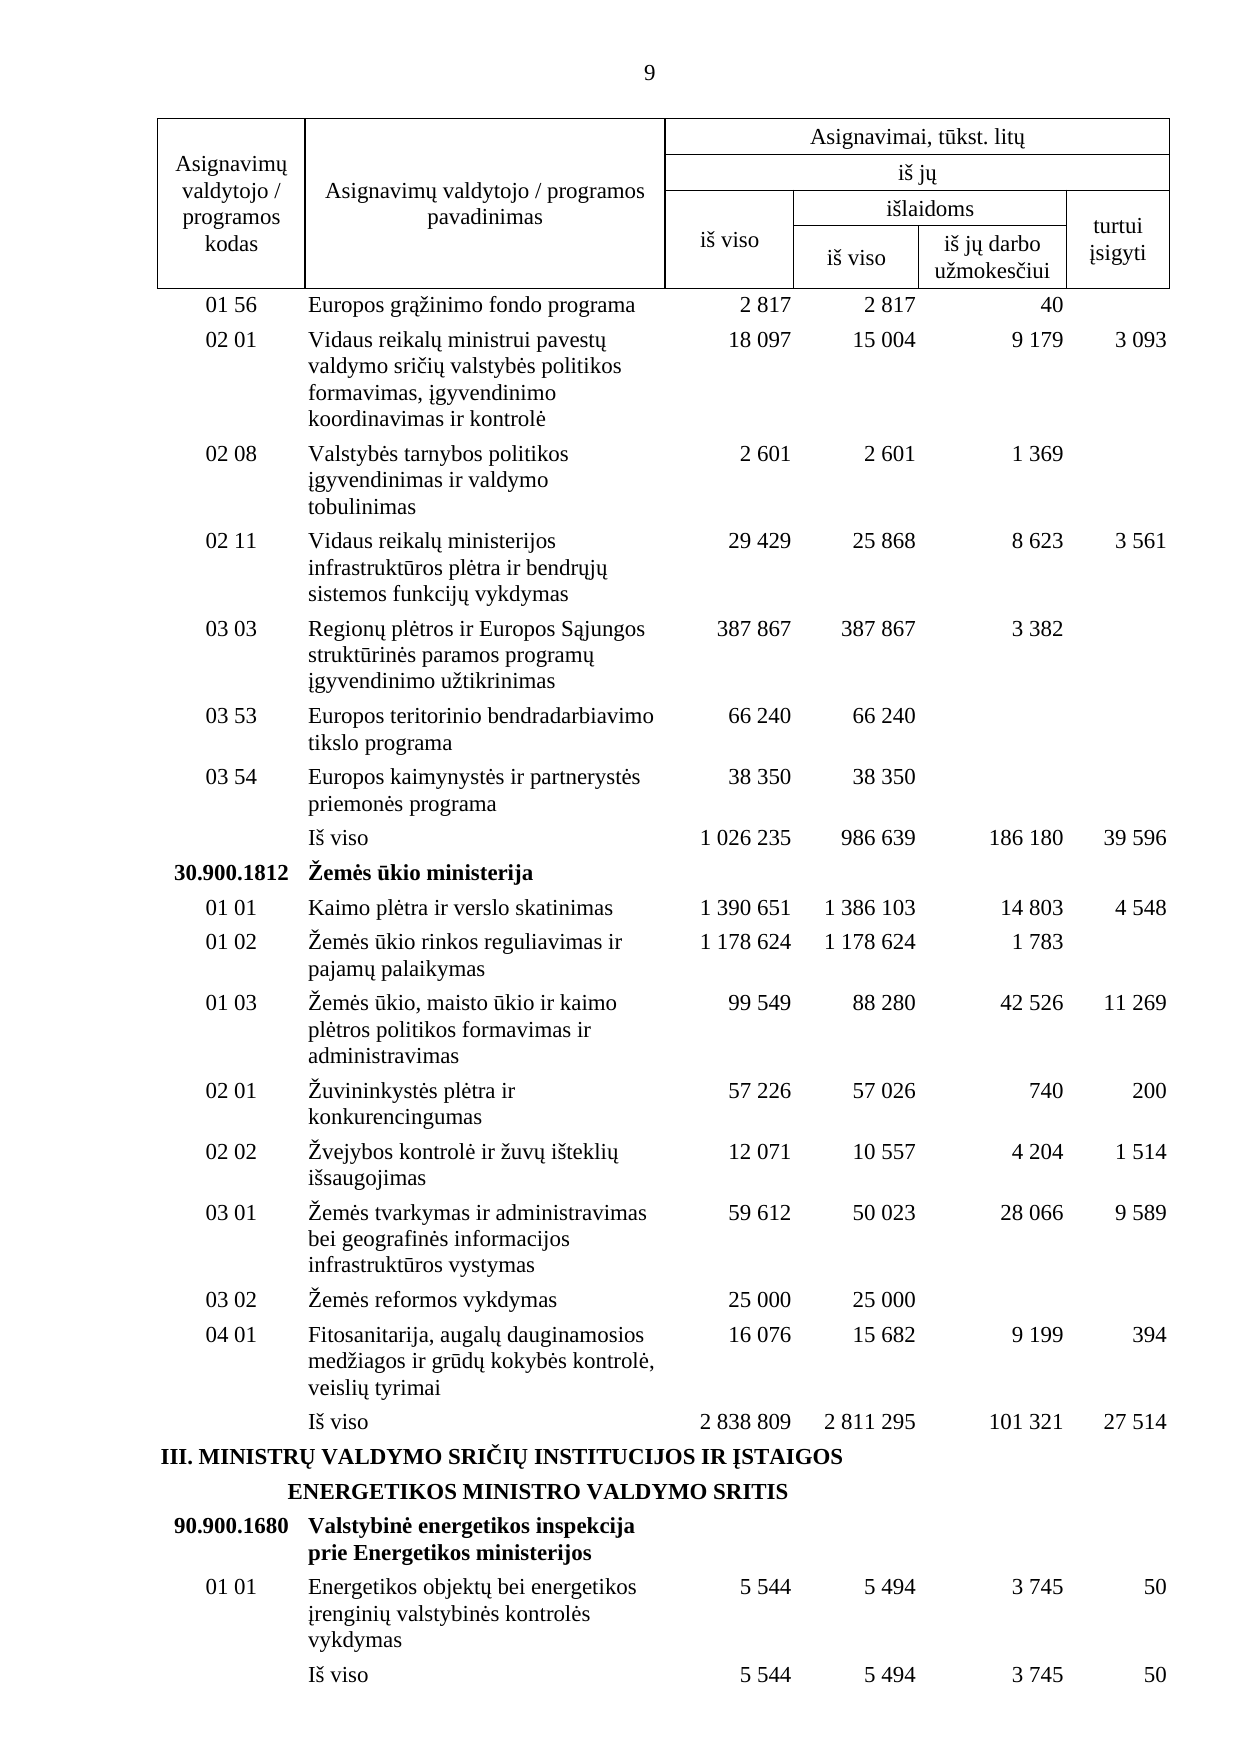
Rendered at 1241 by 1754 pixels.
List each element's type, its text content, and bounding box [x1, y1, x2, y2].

table_cell Žemės ūkio ministerija [305, 855, 665, 889]
table_cell 50 [1066, 1657, 1169, 1691]
table_cell 9 589 [1066, 1195, 1169, 1282]
table_cell 01 01 [158, 890, 305, 924]
table_cell [919, 1282, 1066, 1317]
table_cell 101 321 [919, 1404, 1066, 1439]
table_cell 1 783 [919, 924, 1066, 985]
table_cell išlaidoms [794, 191, 1066, 225]
table_cell 5 494 [794, 1657, 918, 1691]
table_cell [1066, 289, 1169, 322]
table_cell 02 11 [158, 523, 305, 611]
table_cell 986 639 [794, 820, 918, 855]
table_cell 9 199 [919, 1317, 1066, 1404]
table_cell [1066, 759, 1169, 820]
table_cell 1 178 624 [794, 924, 918, 985]
table_cell Europos grąžinimo fondo programa [305, 289, 665, 322]
table_cell 14 803 [919, 890, 1066, 924]
table_cell 38 350 [794, 759, 918, 820]
table_cell 02 01 [158, 322, 305, 436]
table_cell 3 745 [919, 1657, 1066, 1691]
table_cell 03 03 [158, 611, 305, 698]
table_cell iš jų [666, 155, 1169, 189]
table_cell 38 350 [665, 759, 794, 820]
table_cell [1066, 855, 1169, 889]
table_cell 66 240 [665, 698, 794, 759]
table_cell [1066, 1474, 1169, 1508]
table_cell 01 01 [158, 1569, 305, 1657]
table_header Asignavimų valdytojo / programos kodas [158, 119, 304, 287]
table_cell Žemės tvarkymas ir administravimas bei geografinės informacijos infrastruktūros vystymas [305, 1195, 665, 1282]
table_cell 186 180 [919, 820, 1066, 855]
table_cell 11 269 [1066, 985, 1169, 1073]
table_cell 02 02 [158, 1134, 305, 1195]
table_cell Europos teritorinio bendradarbiavimo tikslo programa [305, 698, 665, 759]
table_cell [665, 1508, 794, 1569]
table_cell Valstybės tarnybos politikos įgyvendinimas ir valdymo tobulinimas [305, 436, 665, 523]
table_cell 66 240 [794, 698, 918, 759]
table_cell 29 429 [665, 523, 794, 611]
table_cell 03 54 [158, 759, 305, 820]
table_cell 01 56 [158, 289, 305, 322]
table_cell 4 204 [919, 1134, 1066, 1195]
table_cell 9 179 [919, 322, 1066, 436]
table_cell Vidaus reikalų ministrui pavestų valdymo sričių valstybės politikos formavimas, įgyvendinimo koordinavimas ir kontrolė [305, 322, 665, 436]
table_cell Regionų plėtros ir Europos Sąjungos struktūrinės paramos programų įgyvendinimo užtikrinimas [305, 611, 665, 698]
table_cell 28 066 [919, 1195, 1066, 1282]
table_cell [158, 1657, 305, 1691]
table_cell Fitosanitarija, augalų dauginamosios medžiagos ir grūdų kokybės kontrolė, veislių tyrimai [305, 1317, 665, 1404]
table_cell 59 612 [665, 1195, 794, 1282]
table_cell 02 08 [158, 436, 305, 523]
table_cell Vidaus reikalų ministerijos infrastruktūros plėtra ir bendrųjų sistemos funkcijų vykdymas [305, 523, 665, 611]
table_cell [1066, 436, 1169, 523]
table_cell 03 02 [158, 1282, 305, 1317]
table_cell 15 682 [794, 1317, 918, 1404]
table_cell Žvejybos kontrolė ir žuvų išteklių išsaugojimas [305, 1134, 665, 1195]
table_cell 10 557 [794, 1134, 918, 1195]
table_cell 50 023 [794, 1195, 918, 1282]
table_cell [919, 698, 1066, 759]
table_cell 387 867 [665, 611, 794, 698]
table_cell [1066, 1508, 1169, 1569]
table_cell 3 382 [919, 611, 1066, 698]
table_cell Iš viso [305, 1404, 665, 1439]
table_cell 90.900.1680 [158, 1508, 305, 1569]
table_cell 3 093 [1066, 322, 1169, 436]
table_cell 1 026 235 [665, 820, 794, 855]
table_cell 25 000 [794, 1282, 918, 1317]
table_cell [158, 820, 305, 855]
table_cell 2 838 809 [665, 1404, 794, 1439]
table_cell iš jų darbo užmokesčiui [919, 226, 1066, 287]
table_cell Iš viso [305, 1657, 665, 1691]
table_cell 3 745 [919, 1569, 1066, 1657]
table_cell 1 178 624 [665, 924, 794, 985]
table_cell 50 [1066, 1569, 1169, 1657]
table_cell [1066, 611, 1169, 698]
table_cell 200 [1066, 1073, 1169, 1134]
table_cell turtui įsigyti [1067, 191, 1169, 287]
table_cell 8 623 [919, 523, 1066, 611]
table_cell iš viso [794, 226, 918, 287]
table_cell 15 004 [794, 322, 918, 436]
table_cell 1 390 651 [665, 890, 794, 924]
table_cell 57 026 [794, 1073, 918, 1134]
table_cell 27 514 [1066, 1404, 1169, 1439]
table_cell 394 [1066, 1317, 1169, 1404]
table_cell 12 071 [665, 1134, 794, 1195]
table_cell Kaimo plėtra ir verslo skatinimas [305, 890, 665, 924]
table_cell [158, 1404, 305, 1439]
table_cell Žemės ūkio rinkos reguliavimas ir pajamų palaikymas [305, 924, 665, 985]
table_cell 387 867 [794, 611, 918, 698]
table_cell 04 01 [158, 1317, 305, 1404]
table_cell Energetikos objektų bei energetikos įrenginių valstybinės kontrolės vykdymas [305, 1569, 665, 1657]
table_cell 1 386 103 [794, 890, 918, 924]
table_cell 5 544 [665, 1569, 794, 1657]
table_cell [1066, 1282, 1169, 1317]
table_cell 01 03 [158, 985, 305, 1073]
table_cell ENERGETIKOS MINISTRO VALDYMO SRITIS [158, 1474, 918, 1508]
table_cell 01 02 [158, 924, 305, 985]
table_cell Europos kaimynystės ir partnerystės priemonės programa [305, 759, 665, 820]
table_cell iš viso [666, 191, 793, 287]
table_cell [794, 855, 918, 889]
table_cell 2 601 [665, 436, 794, 523]
table_cell [1066, 698, 1169, 759]
table_cell [1066, 924, 1169, 985]
table_cell III. MINISTRŲ VALDYMO SRIČIŲ INSTITUCIJOS IR ĮSTAIGOS [158, 1439, 1169, 1473]
table_cell 39 596 [1066, 820, 1169, 855]
table_cell 42 526 [919, 985, 1066, 1073]
table_cell 57 226 [665, 1073, 794, 1134]
table_header Asignavimų valdytojo / programos pavadinimas [306, 119, 664, 287]
table_cell 16 076 [665, 1317, 794, 1404]
table_cell 03 01 [158, 1195, 305, 1282]
table_cell 30.900.1812 [158, 855, 305, 889]
table_cell 5 494 [794, 1569, 918, 1657]
table_cell Žemės reformos vykdymas [305, 1282, 665, 1317]
table_cell 18 097 [665, 322, 794, 436]
table_cell [919, 1508, 1066, 1569]
table_cell 1 369 [919, 436, 1066, 523]
table_cell Iš viso [305, 820, 665, 855]
table_cell [919, 1474, 1066, 1508]
table_header Asignavimai, tūkst. litų [666, 119, 1169, 154]
table_cell [919, 855, 1066, 889]
table_cell 2 817 [794, 289, 918, 322]
table_cell 40 [919, 289, 1066, 322]
table_cell 99 549 [665, 985, 794, 1073]
table_cell 3 561 [1066, 523, 1169, 611]
table_cell [919, 759, 1066, 820]
table_cell 02 01 [158, 1073, 305, 1134]
table_cell Žuvininkystės plėtra ir konkurencingumas [305, 1073, 665, 1134]
table_cell 5 544 [665, 1657, 794, 1691]
table_cell 2 817 [665, 289, 794, 322]
table_cell 88 280 [794, 985, 918, 1073]
table_cell Valstybinė energetikos inspekcija prie Energetikos ministerijos [305, 1508, 665, 1569]
table_cell 25 868 [794, 523, 918, 611]
table_cell [665, 855, 794, 889]
table_cell 2 811 295 [794, 1404, 918, 1439]
table_cell 25 000 [665, 1282, 794, 1317]
table_cell 1 514 [1066, 1134, 1169, 1195]
table_cell 740 [919, 1073, 1066, 1134]
table_cell Žemės ūkio, maisto ūkio ir kaimo plėtros politikos formavimas ir administravimas [305, 985, 665, 1073]
table_cell 2 601 [794, 436, 918, 523]
table_cell 03 53 [158, 698, 305, 759]
table_cell 4 548 [1066, 890, 1169, 924]
table_cell [794, 1508, 918, 1569]
